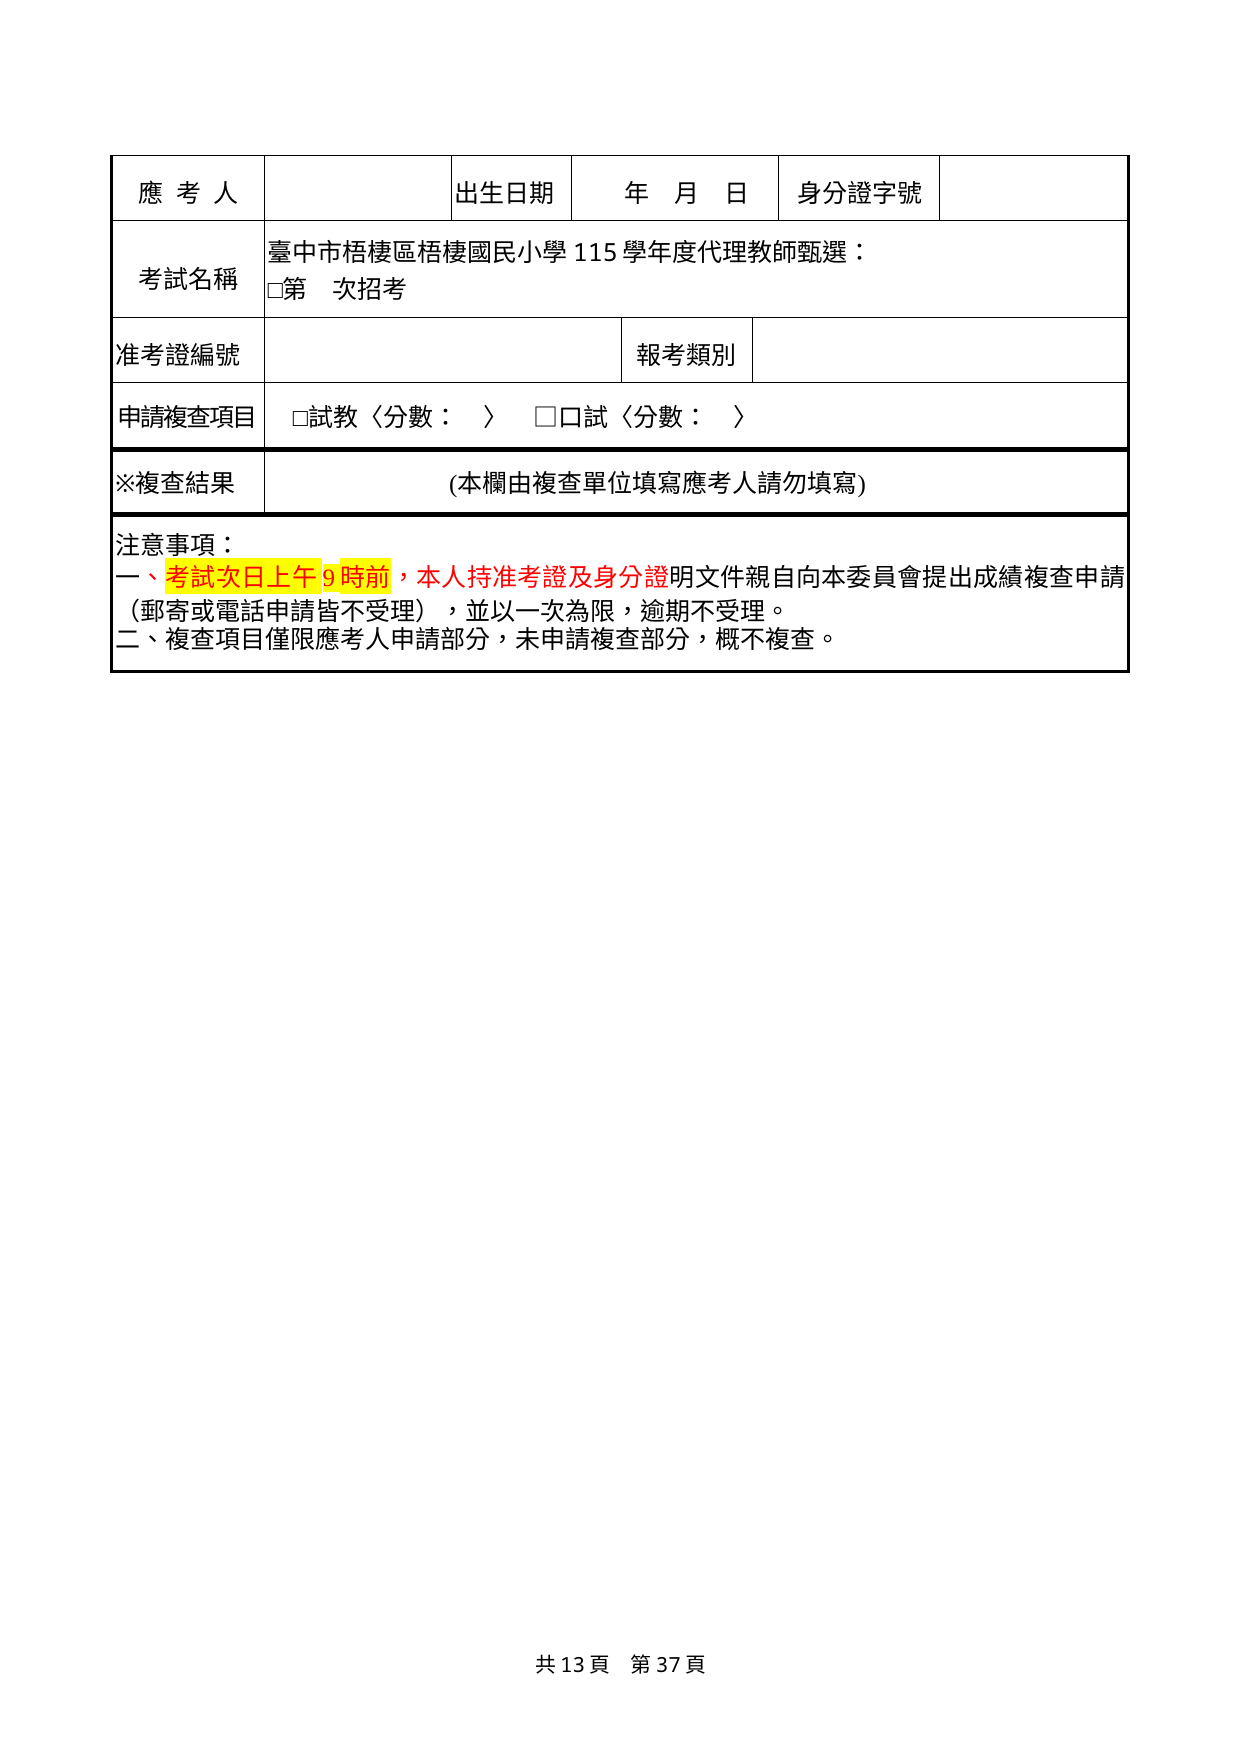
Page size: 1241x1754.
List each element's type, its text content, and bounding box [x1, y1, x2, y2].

table_cell [940, 156, 1127, 220]
table_cell 考試名稱 [113, 221, 264, 317]
table_cell ※複查結果 [113, 452, 264, 512]
table_cell (本欄由複查單位填寫應考人請勿填寫) [265, 452, 1127, 512]
table_cell 年 月 日 [572, 156, 778, 220]
table_cell [753, 318, 1127, 382]
table_cell 身分證字號 [779, 156, 939, 220]
table_cell 出生日期 [452, 156, 571, 220]
table_cell 注意事項： 一、考試次日上午9時前，本人持准考證及身分證明文件親自向本委員會提出成績複查申請（郵寄或電話申請皆不受理），並以一次為限，逾期不受理。 二、複查項目僅限應考人申請部分，未申請複查部分，概不複查。 [113, 517, 1127, 670]
table_cell □試教〈分數： 〉 □口試〈分數： 〉 [265, 383, 1127, 447]
table_cell [265, 156, 451, 220]
table_cell 報考類別 [622, 318, 752, 382]
table_cell [265, 318, 621, 382]
table_cell 准考證編號 [113, 318, 264, 382]
table_cell 臺中市梧棲區梧棲國民小學115學年度代理教師甄選： □第 次招考 [265, 221, 1127, 317]
table_cell 申請複查項目 [113, 383, 264, 447]
table_cell 應 考 人 [113, 156, 264, 220]
